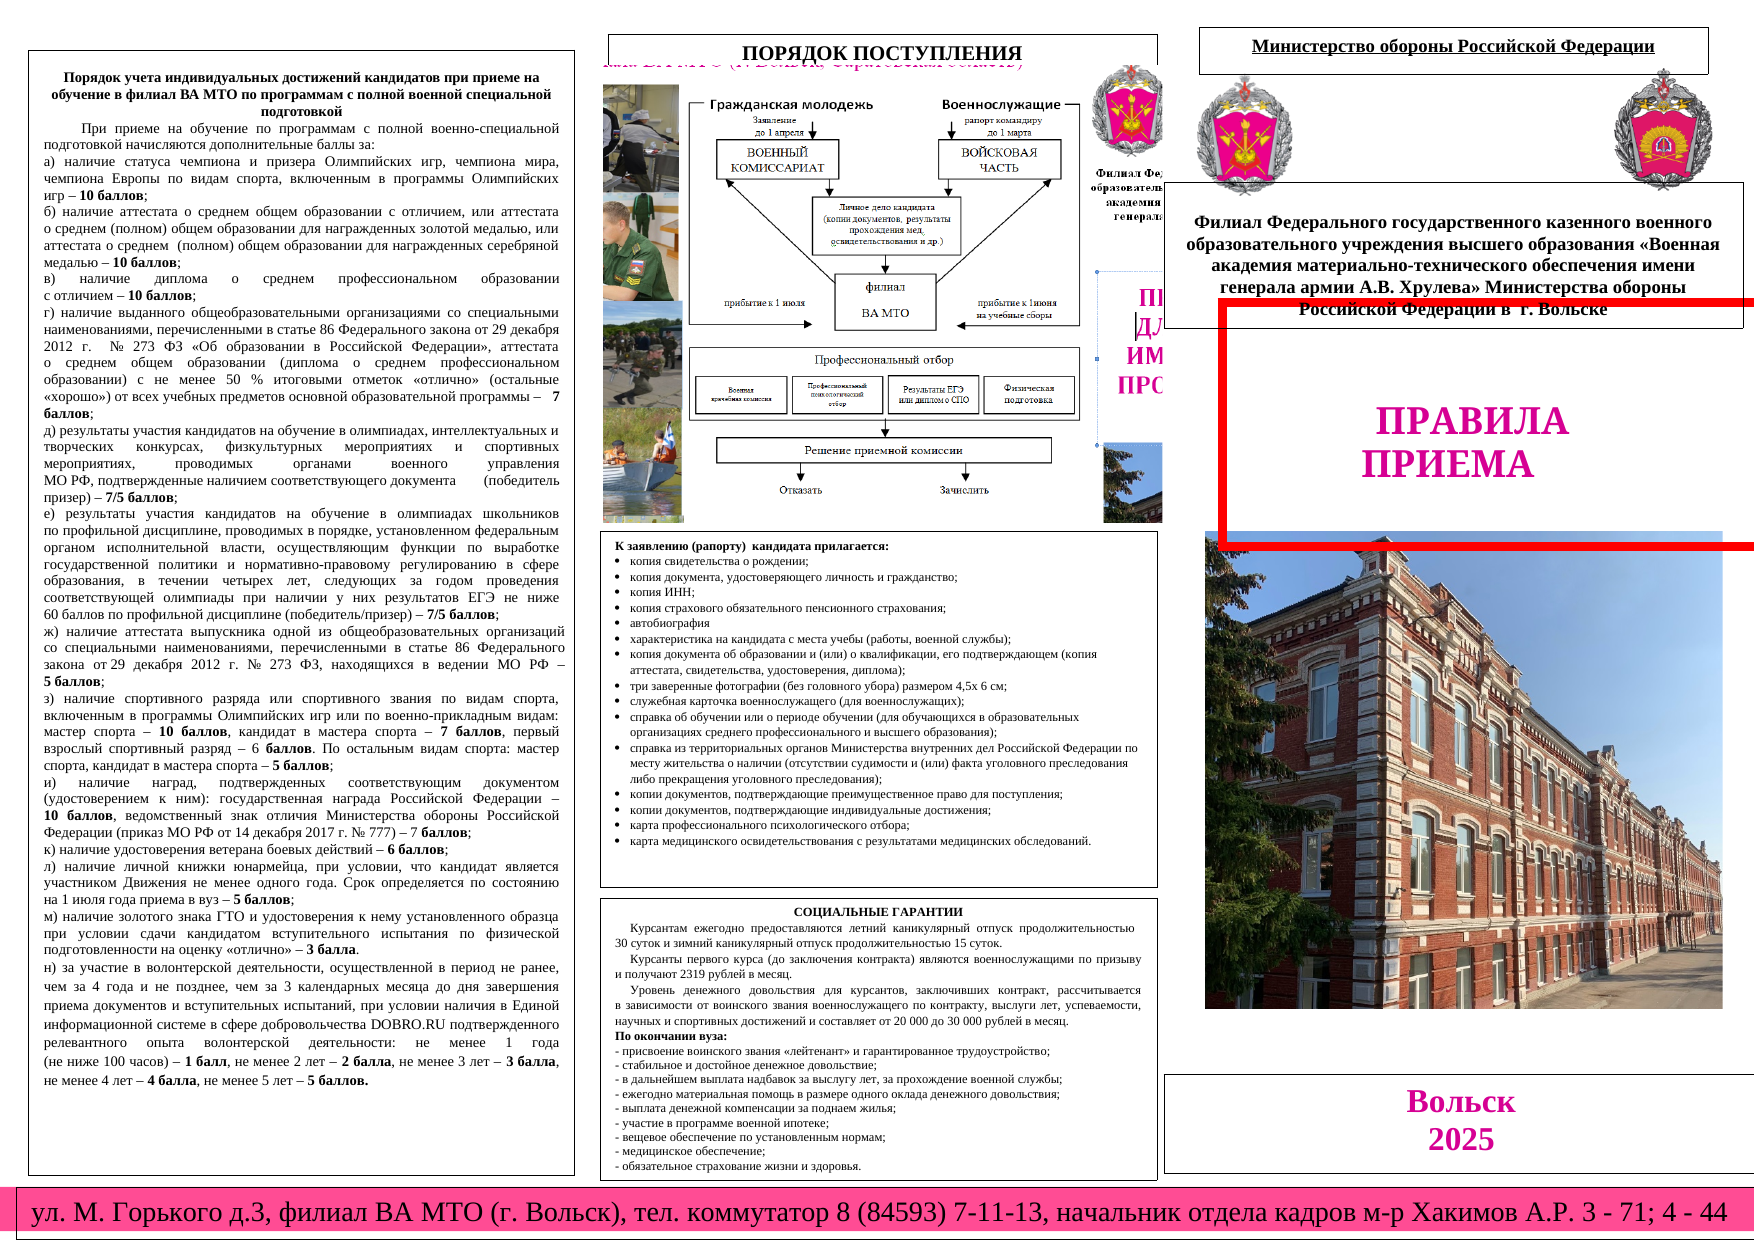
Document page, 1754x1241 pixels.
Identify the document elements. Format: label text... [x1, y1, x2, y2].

text Курсантам ежегодно предоставляются летний каникулярный отпуск продолжительностью 30 суток и зимний каникулярный отпуск продолжительностью 15 суток. [615, 921, 1142, 950]
text Порядок учета индивидуальных достижений кандидатов при приеме на обучение в филиал ВА МТО по программам с полной военной специальной подготовкой [43, 69, 559, 119]
list три заверенные фотографии (без головного убора) размером 4,5х 6 см; [615, 678, 1142, 693]
picture [632, 65, 1163, 523]
text Филиал Федерального государственного казенного военного образовательного учреждения высшего образования «Военная академия материально-технического обеспечения имени генерала армии А.В. Хрулева» Министерства обороны Российской Федерации в г. Вольске [1178, 211, 1728, 319]
picture [1205, 531, 1723, 1009]
picture [1614, 183, 1713, 191]
text Курсанты первого курса (до заключения контракта) являются военнослужащими по призыву и получают 2319 рублей в месяц. [615, 952, 1142, 981]
text При приеме на обучение по программам с полной военно-специальной подготовкой начисляются дополнительные баллы за: [43, 119, 559, 153]
picture [1614, 68, 1708, 74]
text и) наличие наград, подтвержденных соответствующим документом (удостоверением к ним): государственная награда Российской Федерации – 10 баллов, ведомственный знак отличия Министерства обороны Российской Федерации (приказ МО РФ от 14 декабря 2017 г. № 777) – 7 баллов; [43, 773, 559, 841]
text к) наличие удостоверения ветерана боевых действий – 6 баллов; [43, 841, 559, 857]
text Вольск [1178, 1081, 1744, 1119]
text е) результаты участия кандидатов на обучение в олимпиадах школьников по профильной дисциплине, проводимых в порядке, установленном федеральным органом исполнительной власти, осуществляющим функции по выработке государственной политики и нормативно-правовому регулированию в сфере образования, в течении четырех лет, следующих за годом проведения соответствующей олимпиады при наличии у них результатов ЕГЭ не ниже 60 баллов по профильной дисциплине (победитель/призер) – 7/5 баллов; [43, 505, 559, 622]
text г) наличие выданного общеобразовательными организациями со специальными наименованиями, перечисленными в статье 86 Федерального закона от 29 декабря 2012 г. № 273 ФЗ «Об образовании в Российской Федерации», аттестата о среднем общем образовании (диплома о среднем профессиональном образовании) с не менее 50 % итоговыми отметок «отлично» (остальные «хорошо») от всех учебных предметов основной образовательной программы – 7 баллов; [43, 304, 559, 421]
text СОЦИАЛЬНЫЕ ГАРАНТИИ [615, 905, 1142, 919]
list карта медицинского освидетельствования с результатами медицинских обследований. [615, 833, 1142, 848]
picture [1196, 73, 1293, 182]
list копия страхового обязательного пенсионного страхования; [615, 601, 1142, 615]
text Министерство обороны Российской Федерации [1214, 34, 1693, 56]
text д) результаты участия кандидатов на обучение в олимпиадах, интеллектуальных и творческих конкурсах, физкультурных мероприятиях и спортивных мероприятиях, проводимых органами военного управления МО РФ, подтвержденные наличием соответствующего документа (победитель призер) – 7/5 баллов; [43, 421, 559, 505]
text м) наличие золотого знака ГТО и удостоверения к нему установленного образца при условии сдачи кандидатом вступительного испытания по физической подготовленности на оценку «отлично» – 3 балла. [43, 908, 559, 958]
list справка об обучении или о периоде обучении (для обучающихся в образовательных организациях среднего профессионального и высшего образования); [615, 709, 1142, 739]
text в) наличие диплома о среднем профессиональном образовании с отличием – 10 баллов; [43, 270, 559, 304]
text ПРАВИЛА ПРИЕМА [1242, 401, 1653, 487]
text К заявлению (рапорту) кандидата прилагается: [615, 539, 1142, 553]
text а) наличие статуса чемпиона и призера Олимпийских игр, чемпиона мира, чемпиона Европы по видам спорта, включенным в программы Олимпийских игр – 10 баллов; [43, 153, 559, 203]
list автобиография [615, 616, 1142, 631]
text ж) наличие аттестата выпускника одной из общеобразовательных организаций со специальными наименованиями, перечисленными в статье 86 Федерального закона от 29 декабря 2012 г. № 273 ФЗ, находящихся в ведении МО РФ – 5 баллов; [43, 622, 565, 689]
picture [1196, 183, 1293, 196]
text По окончании вуза: [615, 1029, 1142, 1043]
text н) за участие в волонтерской деятельности, осуществленной в период не ранее, чем за 4 года и не позднее, чем за 3 календарных месяца до дня завершения приема документов и вступительных испытаний, при условии наличия в Единой информационной системе в сфере добровольчества DOBRO.RU подтвержденного релевантного опыта волонтерской деятельности: не менее 1 года (не ниже 100 часов) – 1 балл, не менее 2 лет – 2 балла, не менее 3 лет – 3 балла, не менее 4 лет – 4 балла, не менее 5 лет – 5 баллов. [43, 958, 559, 1089]
list копия документа, удостоверяющего личность и гражданство; [615, 570, 1142, 584]
list копия свидетельства о рождении; [615, 554, 1142, 568]
list копии документов, подтверждающие преимущественное право для поступления; [615, 787, 1142, 801]
list карта профессионального психологического отбора; [615, 818, 1142, 832]
list служебная карточка военнослужащего (для военнослужащих); [615, 694, 1142, 708]
text Уровень денежного довольствия для курсантов, заключивших контракт, рассчитывается в зависимости от воинского звания военнослужащего по контракту, выслуги лет, успеваемости, научных и спортивных достижений и составляет от 20 000 до 30 000 рублей в месяц. [615, 983, 1142, 1028]
text - присвоение воинского звания «лейтенант» и гарантированное трудоустройство; - стабильное и достойное денежное довольствие; - в дальнейшем выплата надбавок за выслугу лет, за прохождение военной службы; - ежегодно материальная помощь в размере одного оклада денежного довольствия; - выплата денежной компенсации за поднаем жилья; - участие в программе военной ипотеке; - вещевое обеспечение по установленным нормам; - медицинское обеспечение; - обязательное страхование жизни и здоровья. отпуск от 30 до 45 суток. [615, 1043, 1142, 1173]
picture [1614, 68, 1713, 182]
list копии документов, подтверждающие индивидуальные достижения; [615, 802, 1142, 817]
text ПОРЯДОК ПОСТУПЛЕНИЯ [622, 41, 1142, 65]
picture [1227, 531, 1723, 542]
text ул. М. Горького д.3, филиал ВА МТО (г. Вольск), тел. коммутатор 8 (84593) 7-11-13, начальник отдела кадров м-р Хакимов А.Р. 3 - 71; 4 - 44 [31, 1195, 1754, 1227]
list копия ИНН; [615, 585, 1142, 599]
list копия документа об образовании и (или) о квалификации, его подтверждающем (копия аттестата, свидетельства, удостоверения, диплома); [615, 647, 1142, 677]
list справка из территориальных органов Министерства внутренних дел Российской Федерации по месту жительства о наличии (отсутствии судимости и (или) факта уголовного преследования либо прекращения уголовного преследования); [615, 740, 1142, 786]
text 2025 [1178, 1119, 1744, 1158]
list характеристика на кандидата с места учебы (работы, военной службы); [615, 632, 1142, 646]
text л) наличие личной книжки юнармейца, при условии, что кандидат является участником Движения не менее одного года. Срок определяется по состоянию на 1 июля года приема в вуз – 5 баллов; [43, 857, 559, 908]
text з) наличие спортивного разряда или спортивного звания по видам спорта, включенным в программы Олимпийских игр или по военно-прикладным видам: мастер спорта – 10 баллов, кандидат в мастера спорта – 7 баллов, первый взрослый спортивный разряд – 6 баллов. По остальным видам спорта: мастер спорта, кандидат в мастера спорта – 5 баллов; [43, 689, 559, 773]
text б) наличие аттестата о среднем общем образовании с отличием, или аттестата о среднем (полном) общем образовании для награжденных золотой медалью, или аттестата о среднем (полном) общем образовании для награжденных серебряной медалью – 10 баллов; [43, 203, 559, 270]
